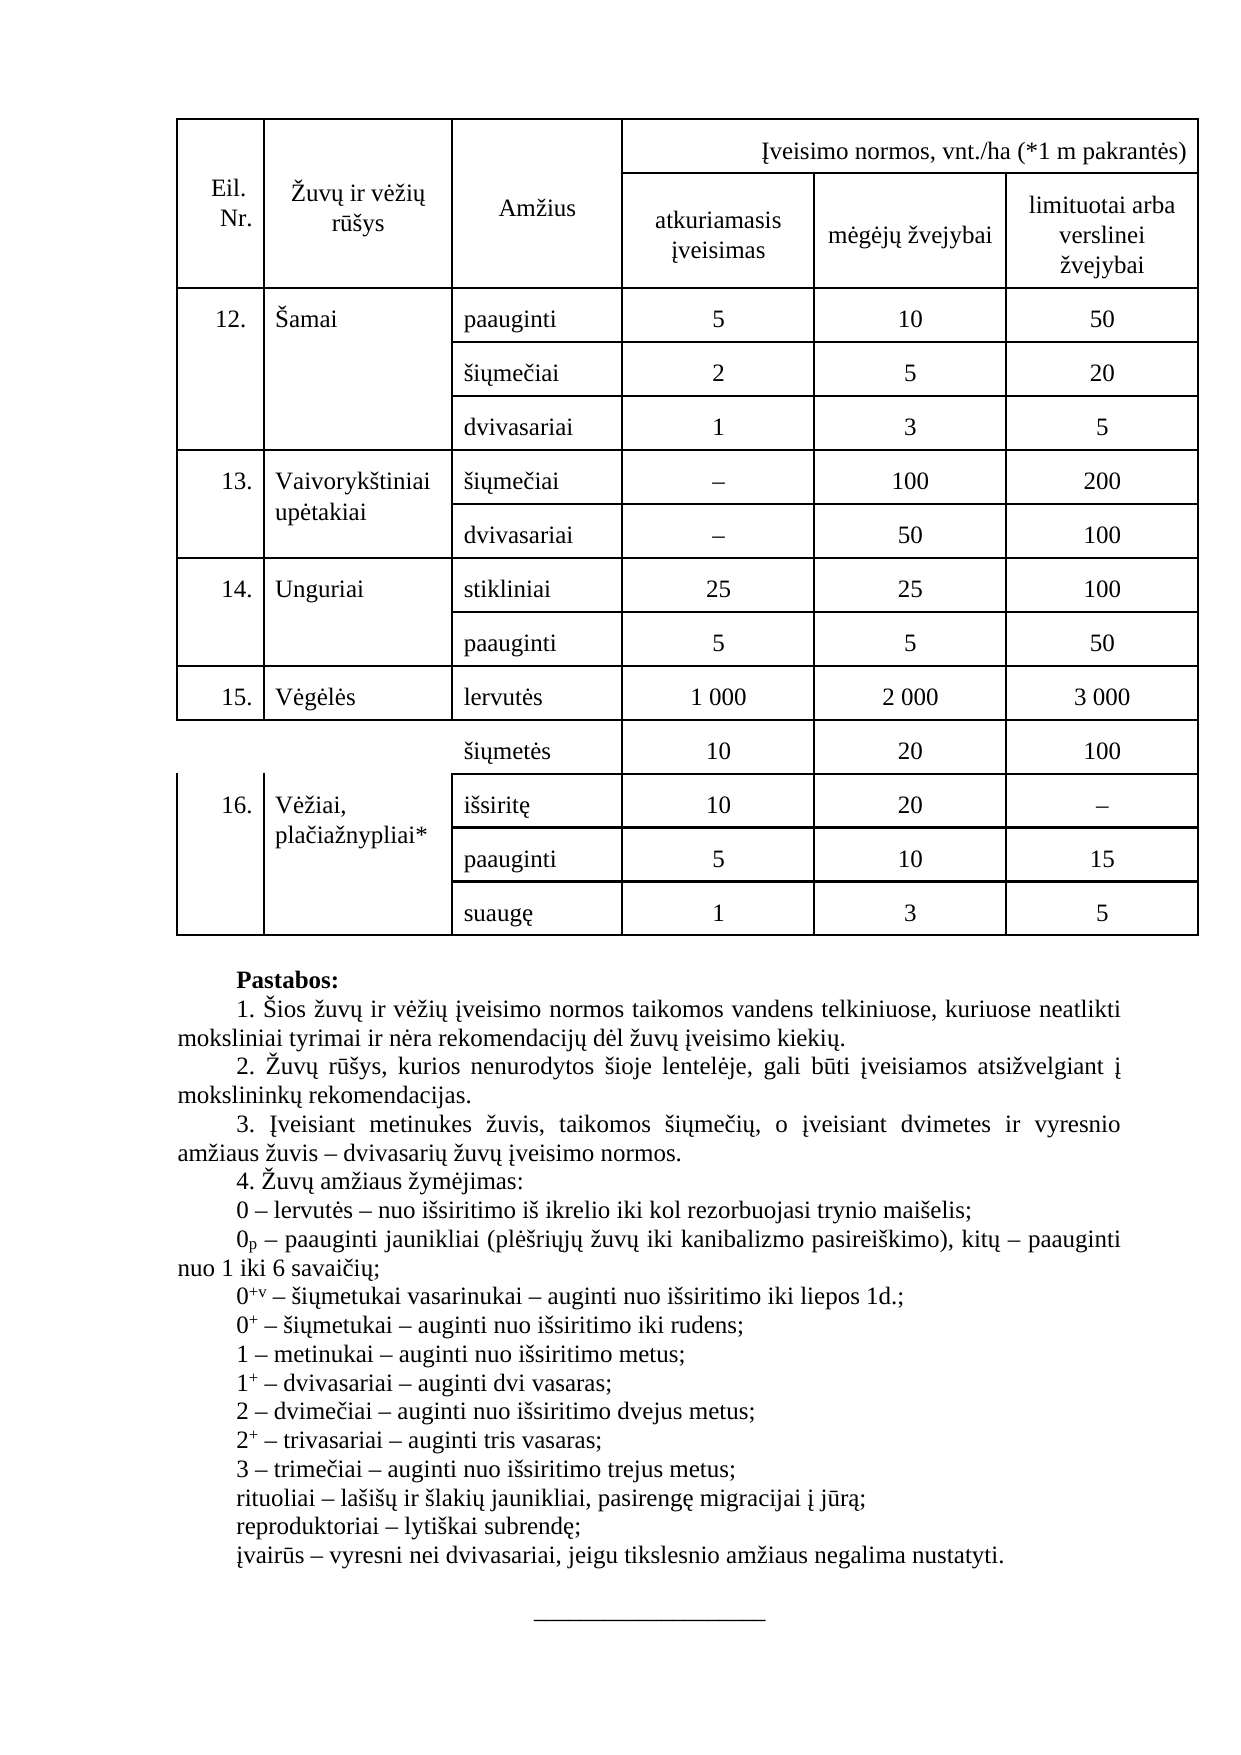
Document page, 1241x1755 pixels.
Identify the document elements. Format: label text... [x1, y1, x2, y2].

table_cell 25 [815, 559, 1005, 611]
table_cell 5 [815, 343, 1005, 395]
table_cell dvivasariai [453, 397, 621, 449]
table_cell 20 [1007, 343, 1197, 395]
text rituoliai – lašišų ir šlakių jaunikliai, pasirengę migracijai į jūrą; [177, 1483, 1122, 1511]
table_cell 5 [1007, 883, 1197, 934]
table_cell 100 [1007, 721, 1197, 772]
table_cell 16. [178, 773, 263, 934]
table_cell Šamai [265, 289, 451, 449]
table_cell 5 [815, 613, 1005, 664]
table_cell Vėgėlės [265, 667, 451, 718]
table_header Amžius [453, 120, 621, 287]
table_cell Vaivorykštiniai upėtakiai [265, 451, 451, 557]
table_cell 3 [815, 397, 1005, 449]
text 2. Žuvų rūšys, kurios nenurodytos šioje lentelėje, gali būti įveisiamos atsižvelgiant į mokslininkų rekomendacijas. [177, 1051, 1122, 1109]
text 3 – trimečiai – auginti nuo išsiritimo trejus metus; [177, 1454, 1122, 1483]
text 1+ – dvivasariai – auginti dvi vasaras; [177, 1368, 1122, 1396]
table_cell mėgėjų žvejybai [815, 174, 1005, 287]
table_cell 1 [623, 883, 813, 934]
table_cell 50 [1007, 289, 1197, 341]
table_cell Vėžiai, plačiažnypliai* [265, 773, 451, 934]
table_cell suaugę [453, 883, 621, 934]
table_cell 100 [1007, 505, 1197, 557]
table_cell 100 [815, 451, 1005, 503]
table_cell 10 [623, 721, 813, 772]
table_cell išsiritę [453, 775, 621, 826]
table_cell 5 [623, 289, 813, 341]
table_cell 3 000 [1007, 667, 1197, 718]
table_cell paauginti [453, 829, 621, 880]
table_header Žuvų ir vėžių rūšys [265, 120, 451, 287]
table_cell 3 [815, 883, 1005, 934]
text 2+ – trivasariai – auginti tris vasaras; [177, 1425, 1122, 1454]
text 3. Įveisiant metinukes žuvis, taikomos šiųmečių, o įveisiant dvimetes ir vyresnio amžiaus žuvis – dvivasarių žuvų įveisimo normos. [177, 1109, 1122, 1166]
table_cell stikliniai [453, 559, 621, 611]
table_cell dvivasariai [453, 505, 621, 557]
table_cell – [623, 451, 813, 503]
text 0+ – šiųmetukai – auginti nuo išsiritimo iki rudens; [177, 1310, 1122, 1339]
table_cell 25 [623, 559, 813, 611]
table_cell 1 [623, 397, 813, 449]
table_cell 50 [1007, 613, 1197, 664]
table_cell 15. [178, 667, 263, 718]
table_cell 13. [178, 451, 263, 557]
table_cell – [623, 505, 813, 557]
table_cell 5 [1007, 397, 1197, 449]
table_cell 5 [623, 613, 813, 664]
table_cell – [1007, 775, 1197, 826]
table_cell 20 [815, 721, 1005, 772]
table_cell lervutės [453, 667, 621, 718]
table_cell paauginti [453, 613, 621, 664]
table_cell 50 [815, 505, 1005, 557]
table_cell atkuriamasis įveisimas [623, 174, 813, 287]
table_cell 15 [1007, 829, 1197, 880]
table_cell paauginti [453, 289, 621, 341]
text 0+v – šiųmetukai vasarinukai – auginti nuo išsiritimo iki liepos 1d.; [177, 1281, 1122, 1310]
table_cell 1 000 [623, 667, 813, 718]
table_header Eil. Nr. [178, 120, 263, 287]
table_cell 10 [623, 775, 813, 826]
table_cell šiųmetės [452, 721, 621, 772]
table_cell 200 [1007, 451, 1197, 503]
table_cell 14. [178, 559, 263, 664]
table_cell 12. [178, 289, 263, 449]
text Pastabos: [177, 965, 1122, 994]
text įvairūs – vyresni nei dvivasariai, jeigu tikslesnio amžiaus negalima nustatyti. [177, 1540, 1122, 1569]
text reproduktoriai – lytiškai subrendę; [177, 1511, 1122, 1540]
table_header Įveisimo normos, vnt./ha (*1 m pakrantės) [623, 120, 1197, 172]
text 4. Žuvų amžiaus žymėjimas: [177, 1166, 1122, 1195]
table_cell 2 [623, 343, 813, 395]
text 1. Šios žuvų ir vėžių įveisimo normos taikomos vandens telkiniuose, kuriuose neatlikti moksliniai tyrimai ir nėra rekomendacijų dėl žuvų įveisimo kiekių. [177, 994, 1122, 1051]
table_cell 5 [623, 829, 813, 880]
text ____________________ [177, 1598, 1122, 1622]
table_cell šiųmečiai [453, 343, 621, 395]
text 2 – dvimečiai – auginti nuo išsiritimo dvejus metus; [177, 1396, 1122, 1425]
table_cell 10 [815, 289, 1005, 341]
table_cell 100 [1007, 559, 1197, 611]
table_cell limituotai arba verslinei žvejybai [1007, 174, 1197, 287]
table_cell šiųmečiai [453, 451, 621, 503]
table_cell Unguriai [265, 559, 451, 664]
table_cell 10 [815, 829, 1005, 880]
text 1 – metinukai – auginti nuo išsiritimo metus; [177, 1339, 1122, 1368]
table_cell 20 [815, 775, 1005, 826]
text 0p – paauginti jaunikliai (plėšriųjų žuvų iki kanibalizmo pasireiškimo), kitų – paauginti nuo 1 iki 6 savaičių; [177, 1224, 1122, 1281]
text 0 – lervutės – nuo išsiritimo iš ikrelio iki kol rezorbuojasi trynio maišelis; [177, 1195, 1122, 1224]
table_cell 2 000 [815, 667, 1005, 718]
